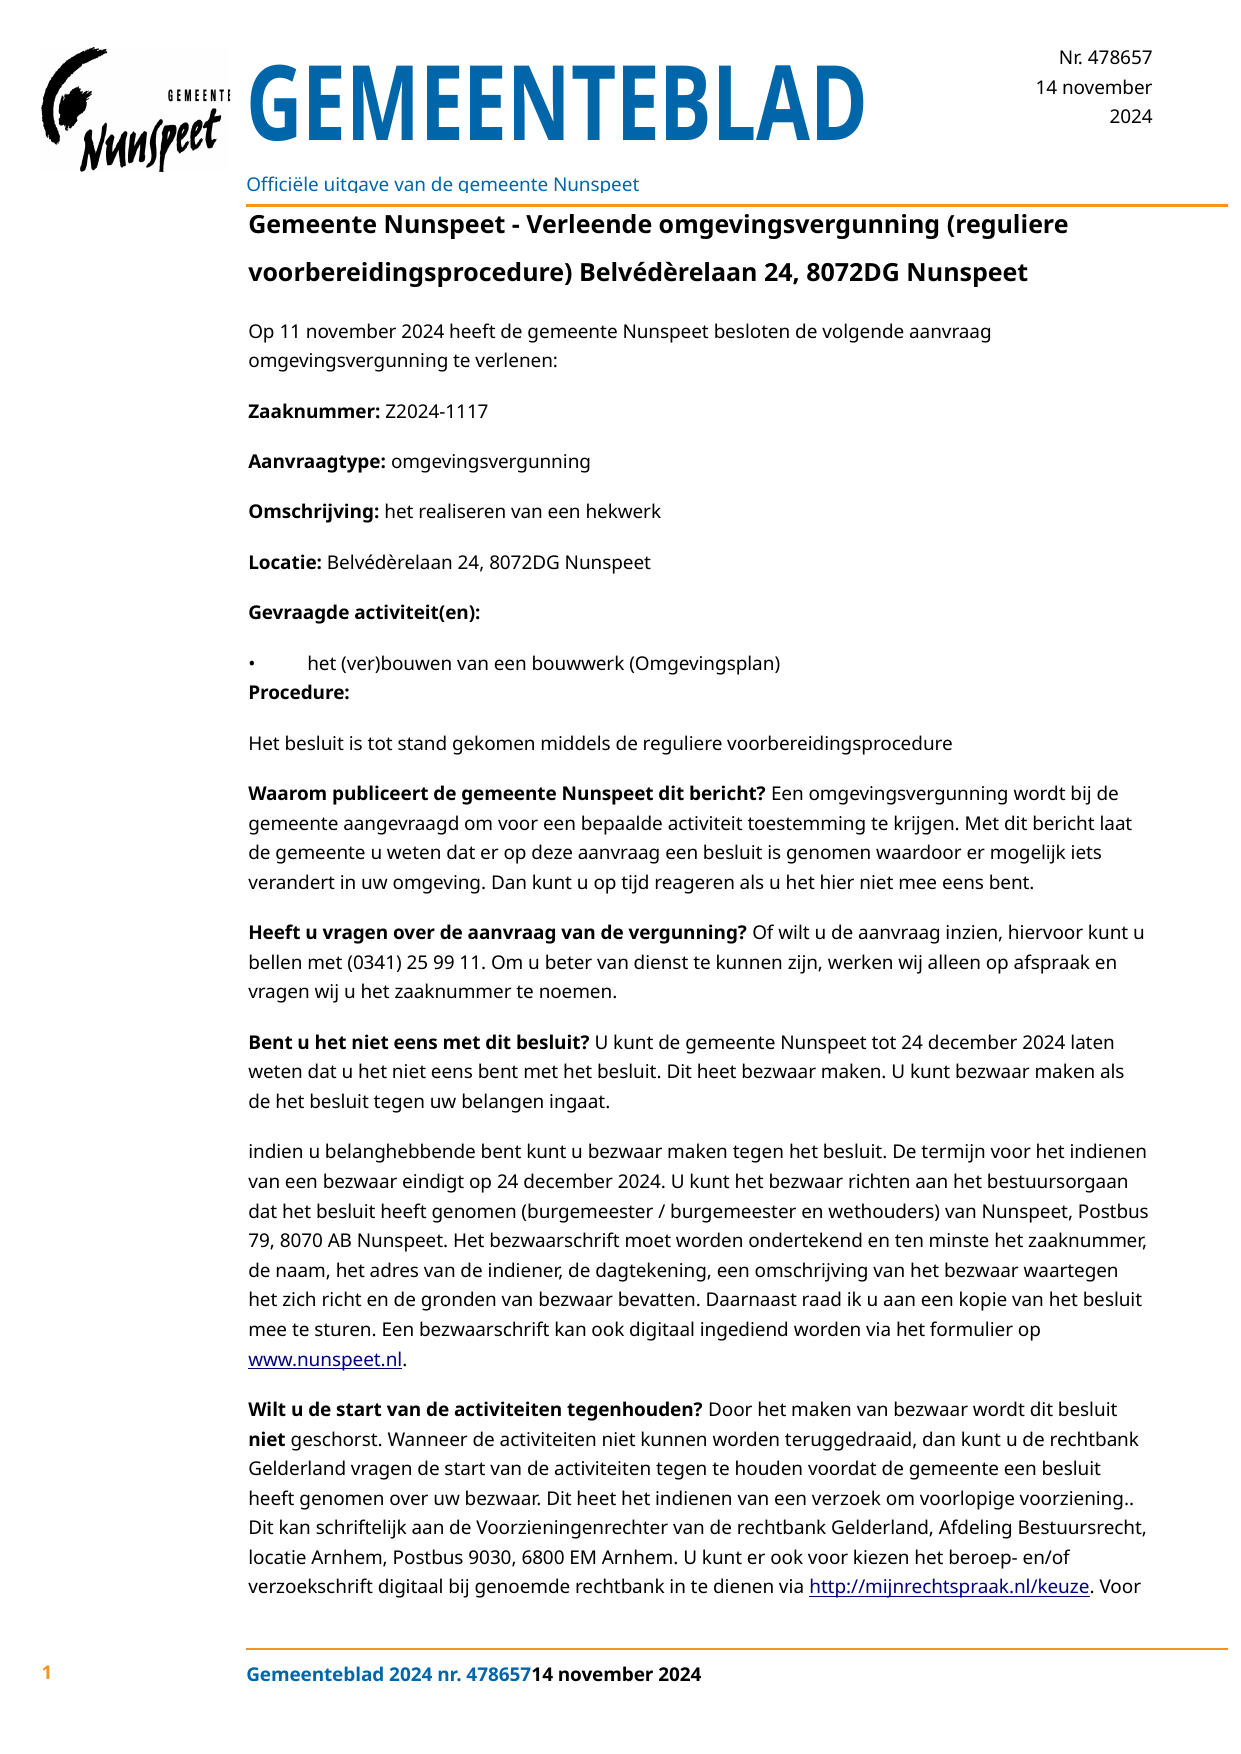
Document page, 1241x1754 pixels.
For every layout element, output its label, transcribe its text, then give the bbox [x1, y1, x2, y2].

text Het besluit is tot stand gekomen middels de reguliere voorbereidingsprocedure [248, 730, 1152, 756]
text Locatie: Belvédèrelaan 24, 8072DG Nunspeet [248, 549, 1152, 575]
text Wilt u de start van de activiteiten tegenhouden? Door het maken van bezwaar wordt dit besluit niet geschorst. Wanneer de activiteiten niet kunnen worden teruggedraaid, dan kunt u de rechtbank Gelderland vragen de start van de activiteiten tegen te houden voordat de gemeente een besluit heeft genomen over uw bezwaar. Dit heet het indienen van een verzoek om voorlopige voorziening.. Dit kan schriftelijk aan de Voorzieningenrechter van de rechtbank Gelderland, Afdeling Bestuursrecht, locatie Arnhem, Postbus 9030, 6800 EM Arnhem. U kunt er ook voor kiezen het beroep- en/of verzoekschrift digitaal bij genoemde rechtbank in te dienen via http://mijnrechtspraak.nl/keuze. Voor [248, 1396, 1152, 1599]
text Procedure: [248, 679, 1152, 705]
text Heeft u vragen over de aanvraag van de vergunning? Of wilt u de aanvraag inzien, hiervoor kunt u bellen met (0341) 25 99 11. Om u beter van dienst te kunnen zijn, werken wij alleen op afspraak en vragen wij u het zaaknummer te noemen. [248, 919, 1152, 1004]
text Omschrijving: het realiseren van een hekwerk [248, 499, 1152, 524]
text indien u belanghebbende bent kunt u bezwaar maken tegen het besluit. De termijn voor het indienen van een bezwaar eindigt op 24 december 2024. U kunt het bezwaar richten aan het bestuursorgaan dat het besluit heeft genomen (burgemeester / burgemeester en wethouders) van Nunspeet, Postbus 79, 8070 AB Nunspeet. Het bezwaarschrift moet worden ondertekend en ten minste het zaaknummer, de naam, het adres van de indiener, de dagtekening, een omschrijving van het bezwaar waartegen het zich richt en de gronden van bezwaar bevatten. Daarnaast raad ik u aan een kopie van het besluit mee te sturen. Een bezwaarschrift kan ook digitaal ingediend worden via het formulier op www.nunspeet.nl. [248, 1139, 1152, 1372]
text Gemeente Nunspeet - Verleende omgevingsvergunning (reguliere voorbereidingsprocedure) Belvédèrelaan 24, 8072DG Nunspeet [248, 207, 1152, 288]
list het (ver)bouwen van een bouwwerk (Omgevingsplan) [248, 650, 1152, 676]
text Op 11 november 2024 heeft de gemeente Nunspeet besloten de volgende aanvraag omgevingsvergunning te verlenen: [248, 318, 1152, 373]
text Aanvraagtype: omgevingsvergunning [248, 448, 1152, 474]
picture [41, 47, 231, 172]
text Bent u het niet eens met dit besluit? U kunt de gemeente Nunspeet tot 24 december 2024 laten weten dat u het niet eens bent met het besluit. Dit heet bezwaar maken. U kunt bezwaar maken als de het besluit tegen uw belangen ingaat. [248, 1029, 1152, 1114]
text Waarom publiceert de gemeente Nunspeet dit bericht? Een omgevingsvergunning wordt bij de gemeente aangevraagd om voor een bepaalde activiteit toestemming te krijgen. Met dit bericht laat de gemeente u weten dat er op deze aanvraag een besluit is genomen waardoor er mogelijk iets verandert in uw omgeving. Dan kunt u op tijd reageren als u het hier niet mee eens bent. [248, 780, 1152, 895]
text Gevraagde activiteit(en): [248, 599, 1152, 625]
text Zaaknummer: Z2024-1117 [248, 398, 1152, 424]
